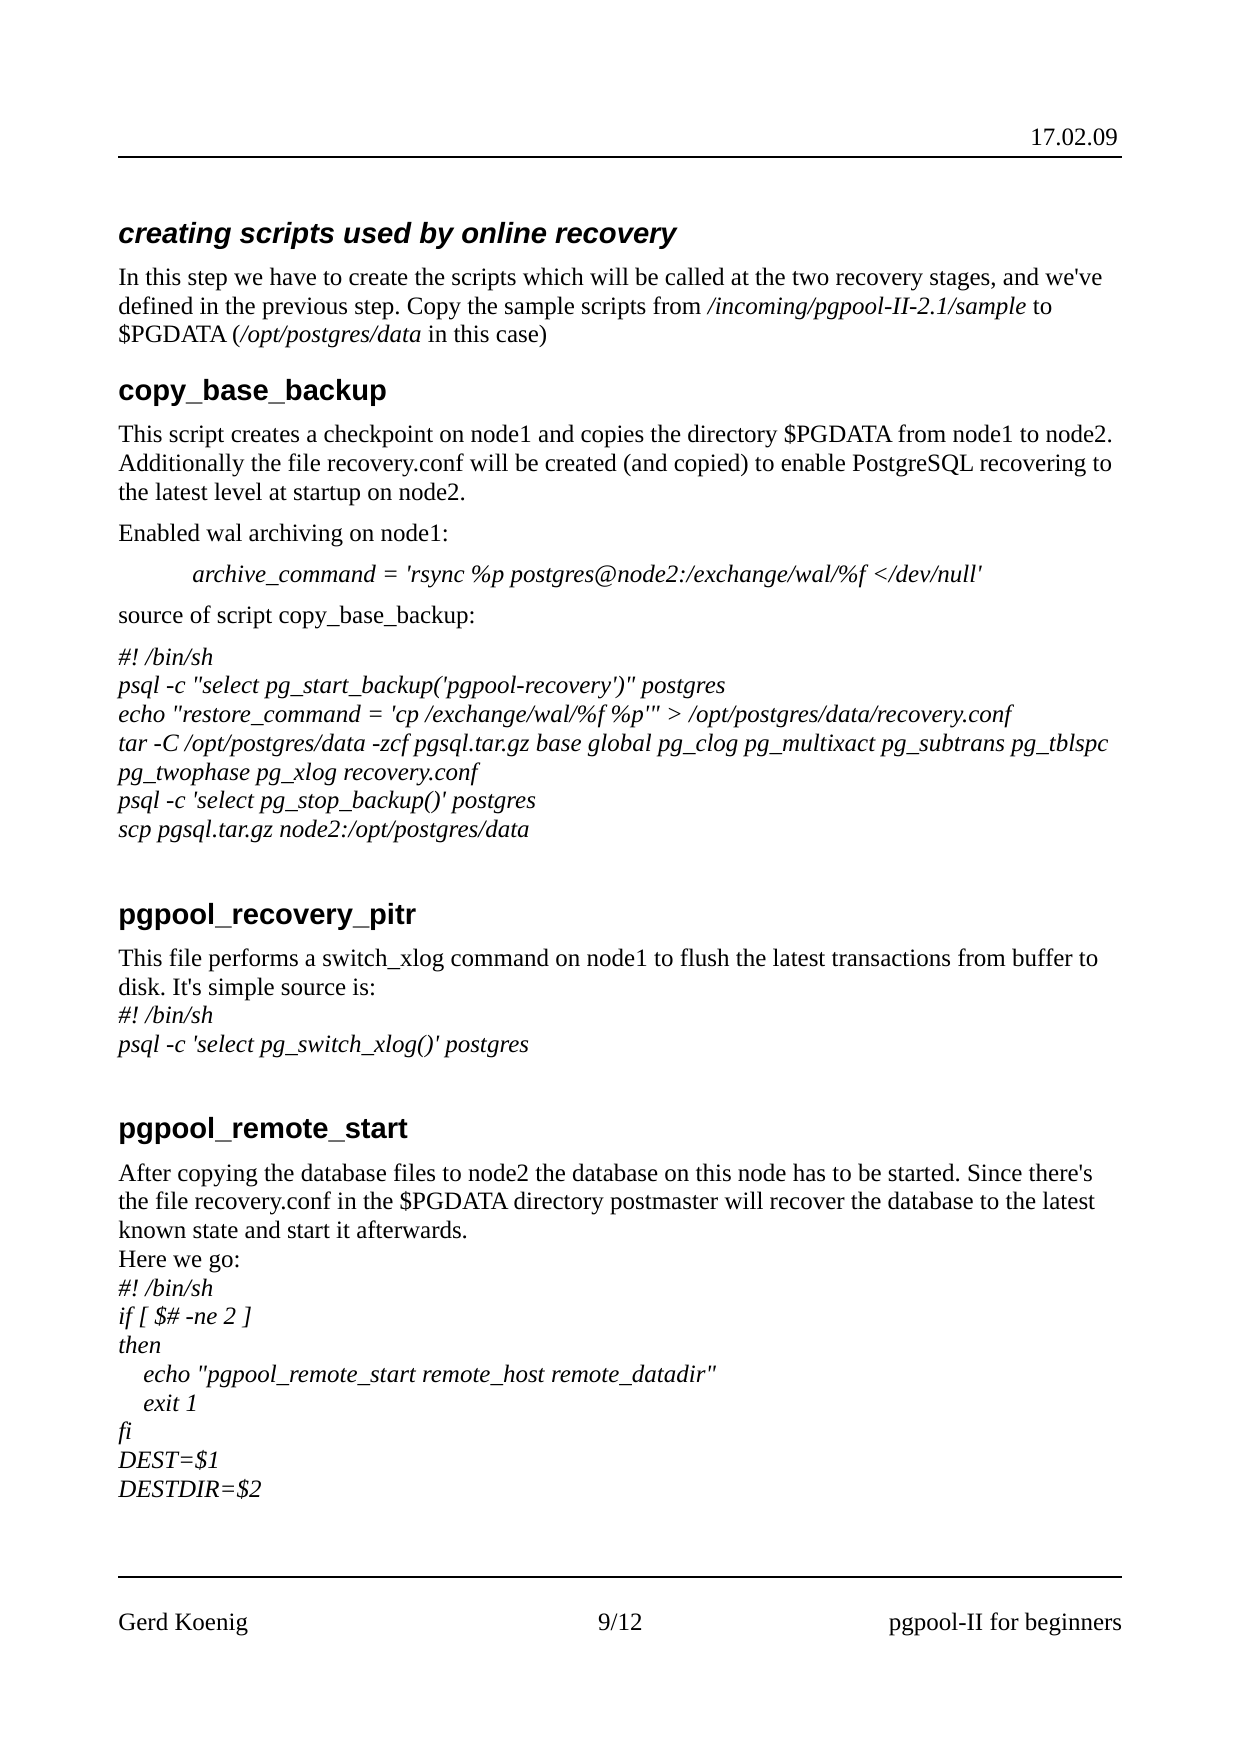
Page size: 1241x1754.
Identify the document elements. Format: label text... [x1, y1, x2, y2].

text psql -c "select pg_start_backup('pgpool-recovery')" postgres [118, 671, 1122, 699]
text fi [118, 1416, 1122, 1445]
text tar -C /opt/postgres/data -zcf pgsql.tar.gz base global pg_clog pg_multixact pg_subtrans pg_tblspc pg_twophase pg_xlog recovery.conf [118, 728, 1122, 786]
text This file performs a switch_xlog command on node1 to flush the latest transactions from buffer to disk. It's simple source is: [118, 943, 1122, 1000]
text then [118, 1330, 1122, 1359]
text In this step we have to create the scripts which will be called at the two recovery stages, and we've defined in the previous step. Copy the sample scripts from /incoming/pgpool-II-2.1/sample to $PGDATA (/opt/postgres/data in this case) [118, 262, 1122, 348]
text Here we go: [118, 1244, 1122, 1273]
text exit 1 [118, 1388, 1122, 1416]
text if [ $# -ne 2 ] [118, 1301, 1122, 1330]
text archive_command = 'rsync %p postgres@node2:/exchange/wal/%f </dev/null' [118, 559, 1122, 588]
text echo "restore_command = 'cp /exchange/wal/%f %p'" > /opt/postgres/data/recovery.conf [118, 699, 1122, 728]
subtitle pgpool_remote_start [118, 1112, 1122, 1145]
text This script creates a checkpoint on node1 and copies the directory $PGDATA from node1 to node2. Additionally the file recovery.conf will be created (and copied) to enable PostgreSQL recovering to the latest level at startup on node2. [118, 419, 1122, 506]
text psql -c 'select pg_stop_backup()' postgres [118, 786, 1122, 814]
text source of script copy_base_backup: [118, 601, 1122, 629]
text DEST=$1 [118, 1445, 1122, 1474]
text psql -c 'select pg_switch_xlog()' postgres [118, 1029, 1122, 1058]
text After copying the database files to node2 the database on this node has to be started. Since there's the file recovery.conf in the $PGDATA directory postmaster will recover the database to the latest known state and start it afterwards. [118, 1158, 1122, 1244]
text Enabled wal archiving on node1: [118, 518, 1122, 547]
subtitle copy_base_backup [118, 373, 1122, 407]
subtitle creating scripts used by online recovery [118, 216, 1122, 249]
text echo "pgpool_remote_start remote_host remote_datadir" [118, 1359, 1122, 1388]
text #! /bin/sh [118, 1273, 1122, 1301]
text #! /bin/sh [118, 642, 1122, 671]
subtitle pgpool_recovery_pitr [118, 897, 1122, 930]
text #! /bin/sh [118, 1000, 1122, 1029]
text scp pgsql.tar.gz node2:/opt/postgres/data [118, 814, 1122, 843]
text DESTDIR=$2 [118, 1474, 1122, 1503]
